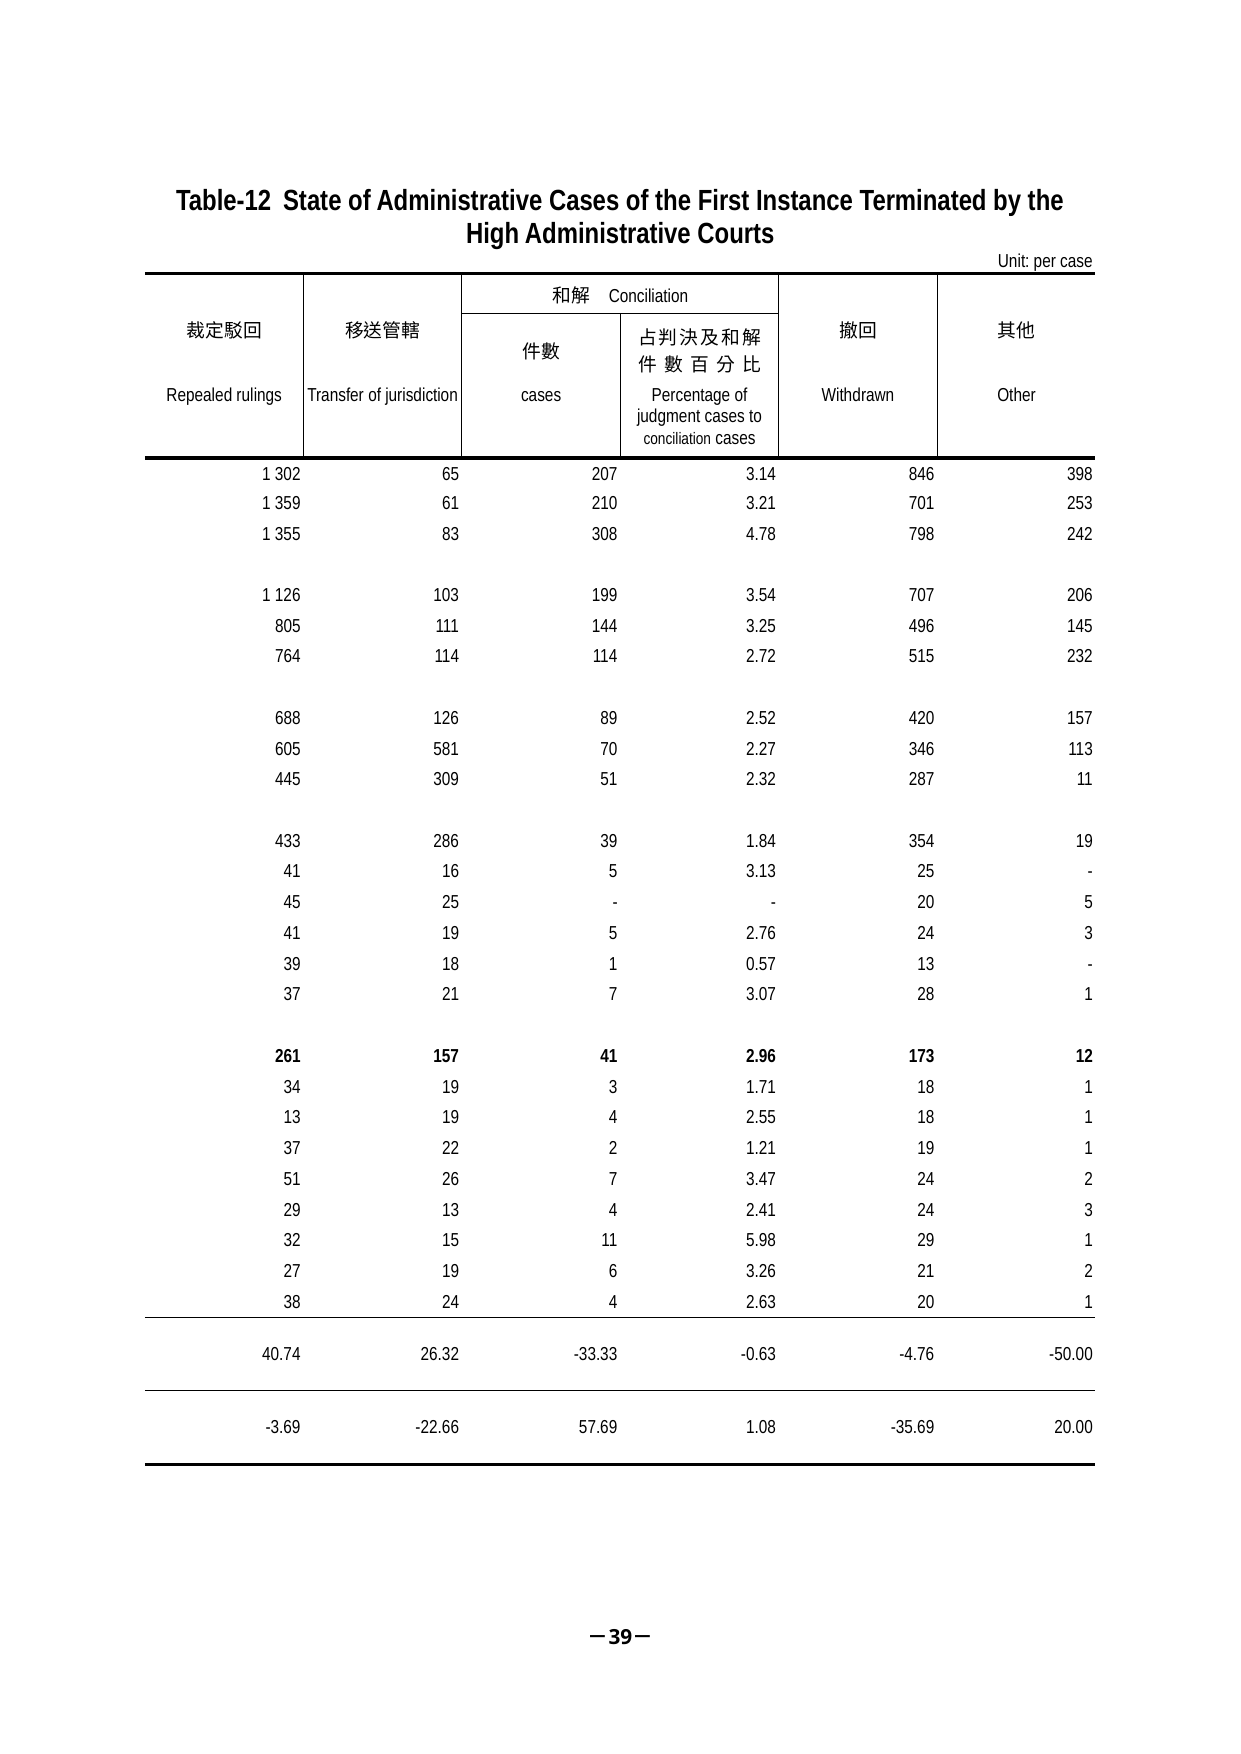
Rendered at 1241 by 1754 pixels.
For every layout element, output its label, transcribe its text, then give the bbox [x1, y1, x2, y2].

table_cell -50.00 [937, 1318, 1095, 1390]
table_cell 19 [303, 1102, 462, 1132]
table_cell 805 [145, 610, 303, 641]
table_cell 346 [779, 733, 937, 764]
table_cell 3.07 [620, 979, 778, 1009]
table_cell 3 [937, 917, 1095, 948]
table_cell 242 [937, 518, 1095, 548]
table_cell 51 [462, 764, 620, 794]
table_cell -3.69 [145, 1391, 303, 1463]
table_cell 764 [145, 641, 303, 671]
table_cell [620, 1010, 778, 1040]
table_cell Percentage of judgment cases to conciliation cases [621, 384, 778, 456]
table_cell Transfer of jurisdiction [304, 384, 461, 456]
table_cell [462, 671, 620, 702]
table_cell [937, 1010, 1095, 1040]
table_cell 27 [145, 1255, 303, 1286]
table_cell 38 [145, 1286, 303, 1317]
table_cell 28 [779, 979, 937, 1009]
table_cell [145, 549, 303, 579]
table_cell 157 [937, 702, 1095, 733]
table_cell 3 [462, 1071, 620, 1102]
table_cell 22 [303, 1133, 462, 1163]
table_header 撤回 [779, 275, 937, 384]
table_cell 3.21 [620, 487, 778, 518]
table_cell 515 [779, 641, 937, 671]
table_cell 12 [937, 1040, 1095, 1071]
table_cell - [937, 856, 1095, 887]
table_cell Withdrawn [779, 384, 937, 456]
table_cell [937, 549, 1095, 579]
table_cell 70 [462, 733, 620, 764]
table_cell 2 [462, 1133, 620, 1163]
table_cell 16 [303, 856, 462, 887]
table_cell 496 [779, 610, 937, 641]
table_cell 5 [462, 856, 620, 887]
table_cell 26 [303, 1163, 462, 1194]
table_cell Other [938, 384, 1095, 456]
table_cell 2.72 [620, 641, 778, 671]
table_cell 253 [937, 487, 1095, 518]
table_cell -22.66 [303, 1391, 462, 1463]
table_cell 1 [937, 1225, 1095, 1255]
table_cell 20 [779, 1286, 937, 1317]
table_cell 126 [303, 702, 462, 733]
table_cell 688 [145, 702, 303, 733]
table_cell 29 [145, 1194, 303, 1224]
table_cell [303, 671, 462, 702]
table_cell [937, 794, 1095, 825]
table_cell 286 [303, 825, 462, 856]
table_cell 1 [937, 1133, 1095, 1163]
table_cell - [937, 948, 1095, 979]
table_cell 5.98 [620, 1225, 778, 1255]
table_cell 65 [303, 460, 462, 487]
table_cell 19 [937, 825, 1095, 856]
table_cell 114 [303, 641, 462, 671]
table_cell [779, 1010, 937, 1040]
table_cell 1.71 [620, 1071, 778, 1102]
table_cell 1 126 [145, 579, 303, 610]
table_cell 145 [937, 610, 1095, 641]
table_cell 21 [303, 979, 462, 1009]
table_cell 51 [145, 1163, 303, 1194]
table_cell 701 [779, 487, 937, 518]
table_cell 61 [303, 487, 462, 518]
table_cell 21 [779, 1255, 937, 1286]
table_cell 2.96 [620, 1040, 778, 1071]
table_cell [620, 794, 778, 825]
table_cell 13 [303, 1194, 462, 1224]
table_cell 57.69 [462, 1391, 620, 1463]
table_cell - [462, 887, 620, 917]
table_cell [462, 549, 620, 579]
table_cell 20.00 [937, 1391, 1095, 1463]
table_cell 29 [779, 1225, 937, 1255]
table_cell 2.63 [620, 1286, 778, 1317]
table_cell 1.84 [620, 825, 778, 856]
table_cell 24 [779, 1194, 937, 1224]
table_cell 207 [462, 460, 620, 487]
table_cell 83 [303, 518, 462, 548]
table_cell 2.41 [620, 1194, 778, 1224]
table_cell 41 [462, 1040, 620, 1071]
table_cell 19 [303, 1071, 462, 1102]
table_cell 24 [303, 1286, 462, 1317]
table_cell 3 [937, 1194, 1095, 1224]
table_cell 11 [937, 764, 1095, 794]
table_cell 39 [145, 948, 303, 979]
table_cell 19 [303, 917, 462, 948]
table_cell 4 [462, 1194, 620, 1224]
table_cell 1 [937, 979, 1095, 1009]
table_cell 113 [937, 733, 1095, 764]
table_cell 2.52 [620, 702, 778, 733]
table_cell 41 [145, 856, 303, 887]
table_cell 1.21 [620, 1133, 778, 1163]
table_cell 18 [779, 1071, 937, 1102]
table_header 裁定駁回 [145, 275, 303, 384]
table_cell 144 [462, 610, 620, 641]
table_cell 3.14 [620, 460, 778, 487]
table_cell 6 [462, 1255, 620, 1286]
table_cell 199 [462, 579, 620, 610]
table_cell 25 [779, 856, 937, 887]
table_cell 11 [462, 1225, 620, 1255]
table_cell 3.47 [620, 1163, 778, 1194]
table_cell 39 [462, 825, 620, 856]
table_header 和解 Conciliation [462, 275, 778, 313]
table_cell [145, 1010, 303, 1040]
table_cell cases [462, 384, 620, 456]
table_cell 2.76 [620, 917, 778, 948]
table_cell 114 [462, 641, 620, 671]
table_cell 20 [779, 887, 937, 917]
table_cell 445 [145, 764, 303, 794]
text Table-12 State of Administrative Cases of the First Instance Terminated by the High Administrative Courts [148, 183, 1092, 250]
table_cell 398 [937, 460, 1095, 487]
table_cell 581 [303, 733, 462, 764]
table_cell 433 [145, 825, 303, 856]
table_cell 1.08 [620, 1391, 778, 1463]
table_cell 37 [145, 1133, 303, 1163]
table_cell [303, 549, 462, 579]
table_cell 846 [779, 460, 937, 487]
table_cell -0.63 [620, 1318, 778, 1390]
table_cell 32 [145, 1225, 303, 1255]
table_cell 占判決及和解件數百分比 [621, 314, 778, 384]
table_cell 5 [937, 887, 1095, 917]
table_cell [303, 1010, 462, 1040]
table_cell 798 [779, 518, 937, 548]
table_cell 24 [779, 917, 937, 948]
table_cell 1 [937, 1102, 1095, 1132]
table_cell 3.26 [620, 1255, 778, 1286]
table_cell - [620, 887, 778, 917]
table_cell [145, 671, 303, 702]
table_cell 件數 [462, 314, 620, 384]
table_cell 1 302 [145, 460, 303, 487]
table_cell [620, 549, 778, 579]
table_cell 3.13 [620, 856, 778, 887]
table_cell [779, 549, 937, 579]
table_cell 707 [779, 579, 937, 610]
table_cell -35.69 [779, 1391, 937, 1463]
table_cell 232 [937, 641, 1095, 671]
table_cell 103 [303, 579, 462, 610]
table_cell 354 [779, 825, 937, 856]
table_cell 7 [462, 1163, 620, 1194]
table_cell [779, 671, 937, 702]
table_cell 210 [462, 487, 620, 518]
table_cell 4 [462, 1102, 620, 1132]
table_cell 19 [779, 1133, 937, 1163]
table_cell [779, 794, 937, 825]
table_cell 13 [145, 1102, 303, 1132]
table_cell 3.54 [620, 579, 778, 610]
table_cell 7 [462, 979, 620, 1009]
table_cell 605 [145, 733, 303, 764]
table_cell 1 [462, 948, 620, 979]
table_header 移送管轄 [304, 275, 461, 384]
table_cell 24 [779, 1163, 937, 1194]
table_cell 3.25 [620, 610, 778, 641]
table_cell 111 [303, 610, 462, 641]
table_cell [462, 1010, 620, 1040]
table_cell 4 [462, 1286, 620, 1317]
table_cell [620, 671, 778, 702]
table_cell 26.32 [303, 1318, 462, 1390]
table_header 其他 [938, 275, 1095, 384]
table_cell 2 [937, 1255, 1095, 1286]
table_cell 309 [303, 764, 462, 794]
table_cell 2 [937, 1163, 1095, 1194]
table_cell -33.33 [462, 1318, 620, 1390]
text Unit: per case [148, 250, 1092, 272]
table_cell -4.76 [779, 1318, 937, 1390]
table_cell 45 [145, 887, 303, 917]
table_cell 40.74 [145, 1318, 303, 1390]
table_cell 173 [779, 1040, 937, 1071]
table_cell 25 [303, 887, 462, 917]
table_cell 34 [145, 1071, 303, 1102]
table_cell 89 [462, 702, 620, 733]
table_cell 4.78 [620, 518, 778, 548]
table_cell 206 [937, 579, 1095, 610]
table_cell 5 [462, 917, 620, 948]
table_cell 1 [937, 1286, 1095, 1317]
table_cell 2.27 [620, 733, 778, 764]
table_cell 287 [779, 764, 937, 794]
table_cell 1 [937, 1071, 1095, 1102]
table_cell 308 [462, 518, 620, 548]
table_cell 2.32 [620, 764, 778, 794]
table_cell 41 [145, 917, 303, 948]
table_cell [462, 794, 620, 825]
table_cell 0.57 [620, 948, 778, 979]
table_cell 2.55 [620, 1102, 778, 1132]
table_cell 37 [145, 979, 303, 1009]
table_cell 18 [303, 948, 462, 979]
table_cell 19 [303, 1255, 462, 1286]
table_cell 1 355 [145, 518, 303, 548]
table_cell 1 359 [145, 487, 303, 518]
table_cell [303, 794, 462, 825]
table_cell 420 [779, 702, 937, 733]
table_cell 15 [303, 1225, 462, 1255]
table_cell 157 [303, 1040, 462, 1071]
table_cell [145, 794, 303, 825]
table_cell [937, 671, 1095, 702]
table_cell 13 [779, 948, 937, 979]
table_cell Repealed rulings [145, 384, 303, 456]
table_cell 18 [779, 1102, 937, 1132]
table_cell 261 [145, 1040, 303, 1071]
